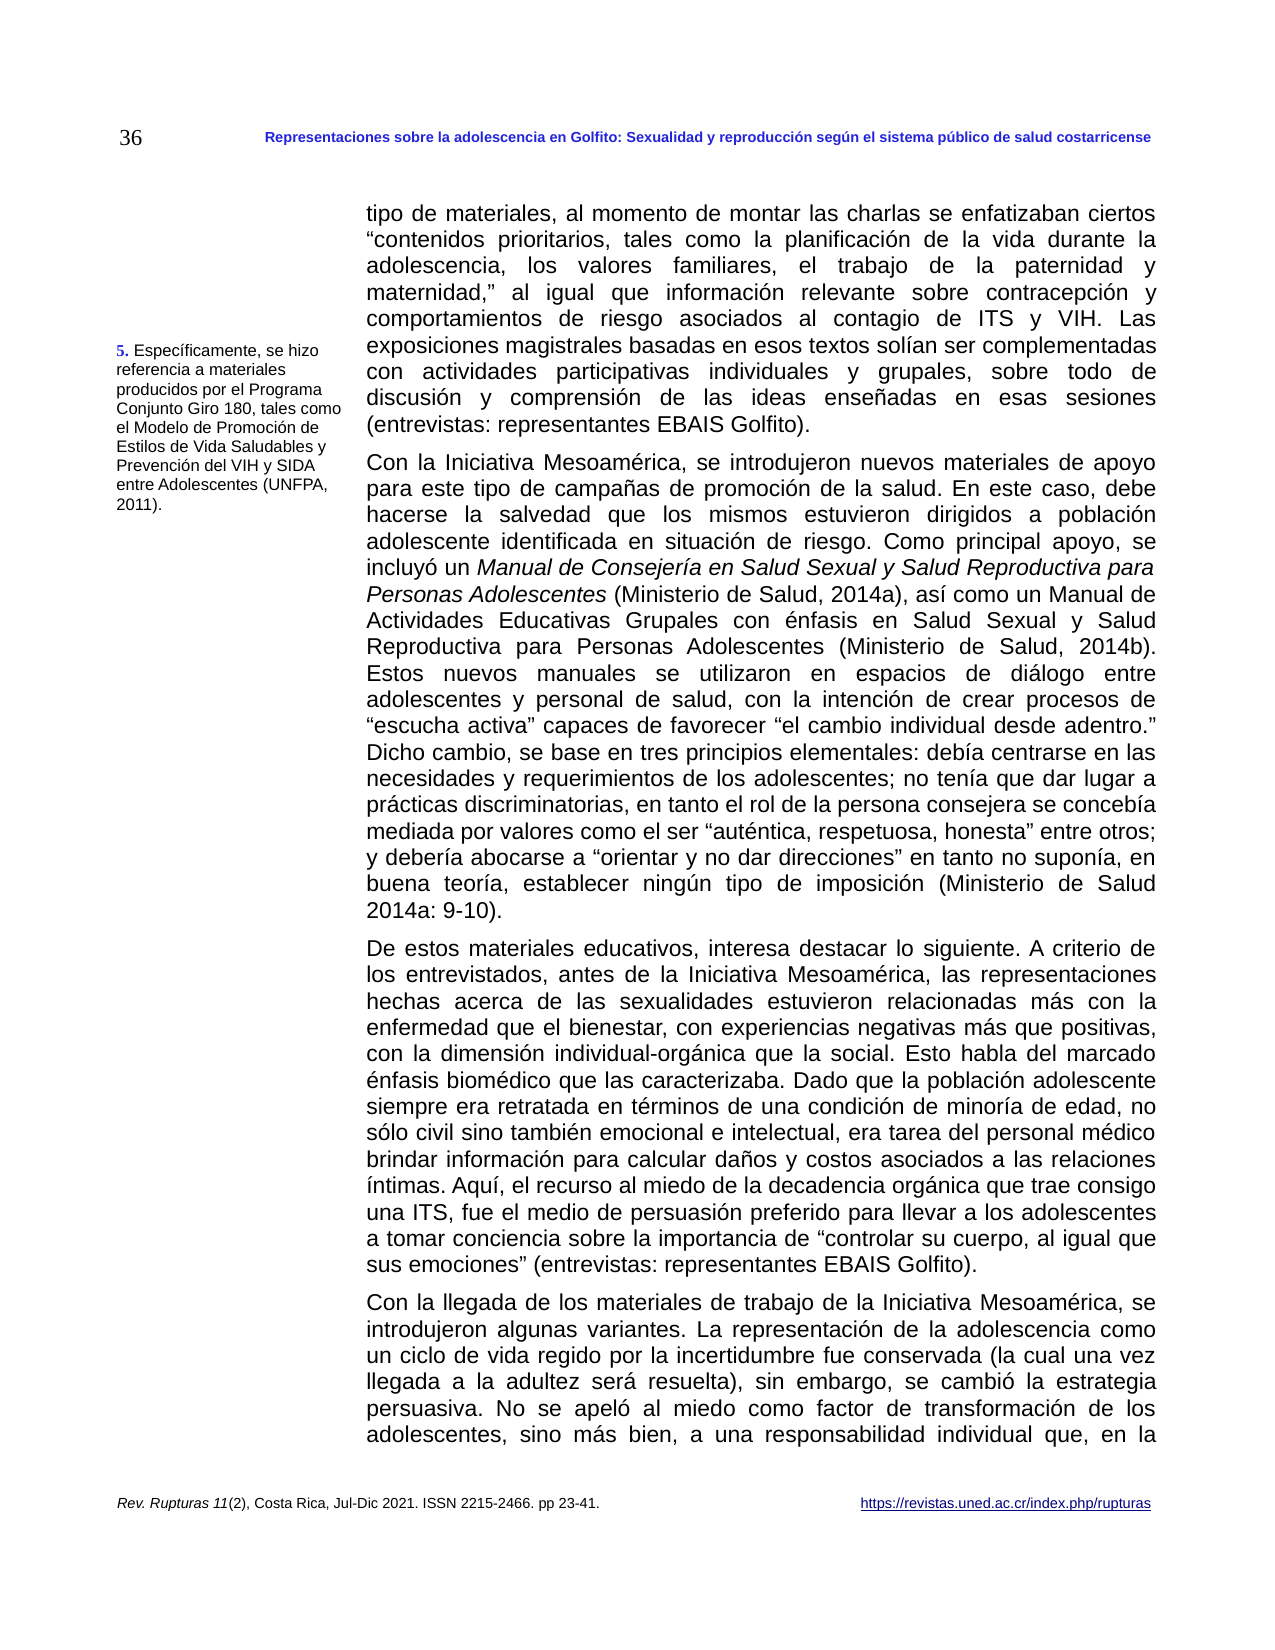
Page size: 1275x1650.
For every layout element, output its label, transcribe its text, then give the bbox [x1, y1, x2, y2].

text tipo de materiales, al momento de montar las charlas se enfatizaban ciertos “contenidos prioritarios, tales como la planificación de la vida durante la adolescencia, los valores familiares, el trabajo de la paternidad y maternidad,” al igual que información relevante sobre contracepción y comportamientos de riesgo asociados al contagio de ITS y VIH. Las exposiciones magistrales basadas en esos textos solían ser complementadas con actividades participativas individuales y grupales, sobre todo de discusión y comprensión de las ideas enseñadas en esas sesiones (entrevistas: representantes EBAIS Golfito). [366, 200, 1157, 437]
text Con la Iniciativa Mesoamérica, se introdujeron nuevos materiales de apoyo para este tipo de campañas de promoción de la salud. En este caso, debe hacerse la salvedad que los mismos estuvieron dirigidos a población adolescente identificada en situación de riesgo. Como principal apoyo, se incluyó un Manual de Consejería en Salud Sexual y Salud Reproductiva para Personas Adolescentes (Ministerio de Salud, 2014a), así como un Manual de Actividades Educativas Grupales con énfasis en Salud Sexual y Salud Reproductiva para Personas Adolescentes (Ministerio de Salud, 2014b). Estos nuevos manuales se utilizaron en espacios de diálogo entre adolescentes y personal de salud, con la intención de crear procesos de “escucha activa” capaces de favorecer “el cambio individual desde adentro.” Dicho cambio, se base en tres principios elementales: debía centrarse en las necesidades y requerimientos de los adolescentes; no tenía que dar lugar a prácticas discriminatorias, en tanto el rol de la persona consejera se concebía mediada por valores como el ser “auténtica, respetuosa, honesta” entre otros; y debería abocarse a “orientar y no dar direcciones” en tanto no suponía, en buena teoría, establecer ningún tipo de imposición (Ministerio de Salud 2014a: 9-10). [366, 449, 1157, 923]
text Con la llegada de los materiales de trabajo de la Iniciativa Mesoamérica, se introdujeron algunas variantes. La representación de la adolescencia como un ciclo de vida regido por la incertidumbre fue conservada (la cual una vez llegada a la adultez será resuelta), sin embargo, se cambió la estrategia persuasiva. No se apeló al miedo como factor de transformación de los adolescentes, sino más bien, a una responsabilidad individual que, en la [366, 1289, 1157, 1447]
text De estos materiales educativos, interesa destacar lo siguiente. A criterio de los entrevistados, antes de la Iniciativa Mesoamérica, las representaciones hechas acerca de las sexualidades estuvieron relacionadas más con la enfermedad que el bienestar, con experiencias negativas más que positivas, con la dimensión individual-orgánica que la social. Esto habla del marcado énfasis biomédico que las caracterizaba. Dado que la población adolescente siempre era retratada en términos de una condición de minoría de edad, no sólo civil sino también emocional e intelectual, era tarea del personal médico brindar información para calcular daños y costos asociados a las relaciones íntimas. Aquí, el recurso al miedo de la decadencia orgánica que trae consigo una ITS, fue el medio de persuasión preferido para llevar a los adolescentes a tomar conciencia sobre la importancia de “controlar su cuerpo, al igual que sus emociones” (entrevistas: representantes EBAIS Golfito). [366, 935, 1157, 1277]
